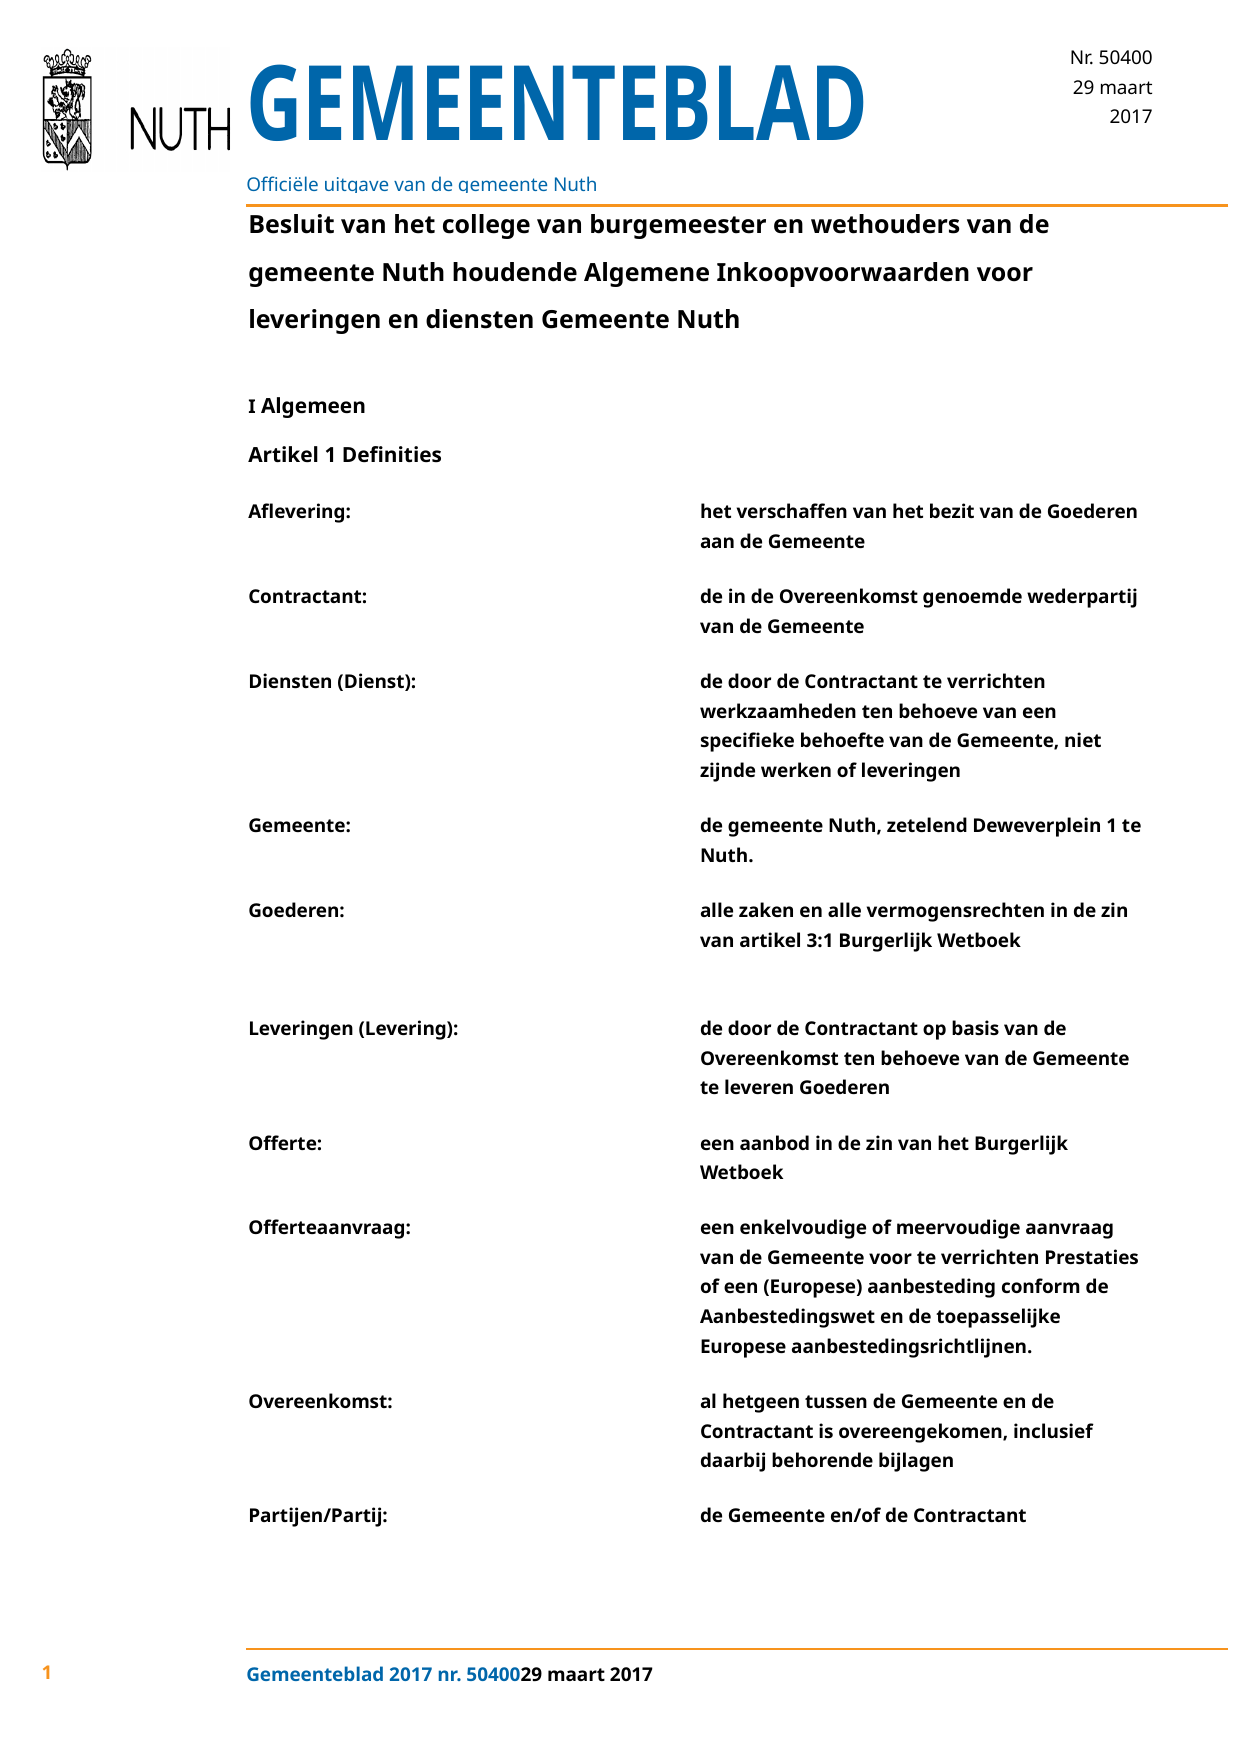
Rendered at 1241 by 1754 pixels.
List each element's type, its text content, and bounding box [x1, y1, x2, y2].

text Artikel 1 Definities [248, 441, 1152, 469]
table_cell Overeenkomst: [248, 1388, 700, 1503]
table_cell de door de Contractant te verrichten werkzaamheden ten behoeve van een specifieke behoefte van de Gemeente, niet zijnde werken of leveringen [700, 669, 1152, 812]
table_header de door de Contractant op basis van de Overeenkomst ten behoeve van de Gemeente te leveren Goederen [700, 1015, 1152, 1130]
text Besluit van het college van burgemeester en wethouders van de gemeente Nuth houdende Algemene Inkoopvoorwaarden voor leveringen en diensten Gemeente Nuth [248, 207, 1152, 336]
table_cell Partijen/Partij: [248, 1503, 700, 1558]
table_cell alle zaken en alle vermogensrechten in de zin van artikel 3:1 Burgerlijk Wetboek [700, 898, 1152, 982]
table_cell Diensten (Dienst): [248, 669, 700, 812]
table_cell de Gemeente en/of de Contractant [700, 1503, 1152, 1558]
table_cell Goederen: [248, 898, 700, 982]
table_cell Offerteaanvraag: [248, 1215, 700, 1388]
table_cell de gemeente Nuth, zetelend Deweverplein 1 te Nuth. [700, 813, 1152, 897]
table_header Leveringen (Levering): [248, 1015, 700, 1130]
table_cell al hetgeen tussen de Gemeente en de Contractant is overeengekomen, inclusief daarbij behorende bijlagen [700, 1388, 1152, 1503]
table_header het verschaffen van het bezit van de Goederen aan de Gemeente [700, 499, 1152, 583]
table_cell Contractant: [248, 584, 700, 668]
table_cell een enkelvoudige of meervoudige aanvraag van de Gemeente voor te verrichten Prestaties of een (Europese) aanbesteding conform de Aanbestedingswet en de toepasselijke Europese aanbestedingsrichtlijnen. [700, 1215, 1152, 1388]
picture [41, 47, 231, 172]
table_cell een aanbod in de zin van het Burgerlijk Wetboek [700, 1130, 1152, 1214]
table_cell Gemeente: [248, 813, 700, 897]
table_header Aflevering: [248, 499, 700, 583]
table_cell Offerte: [248, 1130, 700, 1214]
text I Algemeen [248, 391, 1152, 420]
table_cell de in de Overeenkomst genoemde wederpartij van de Gemeente [700, 584, 1152, 668]
